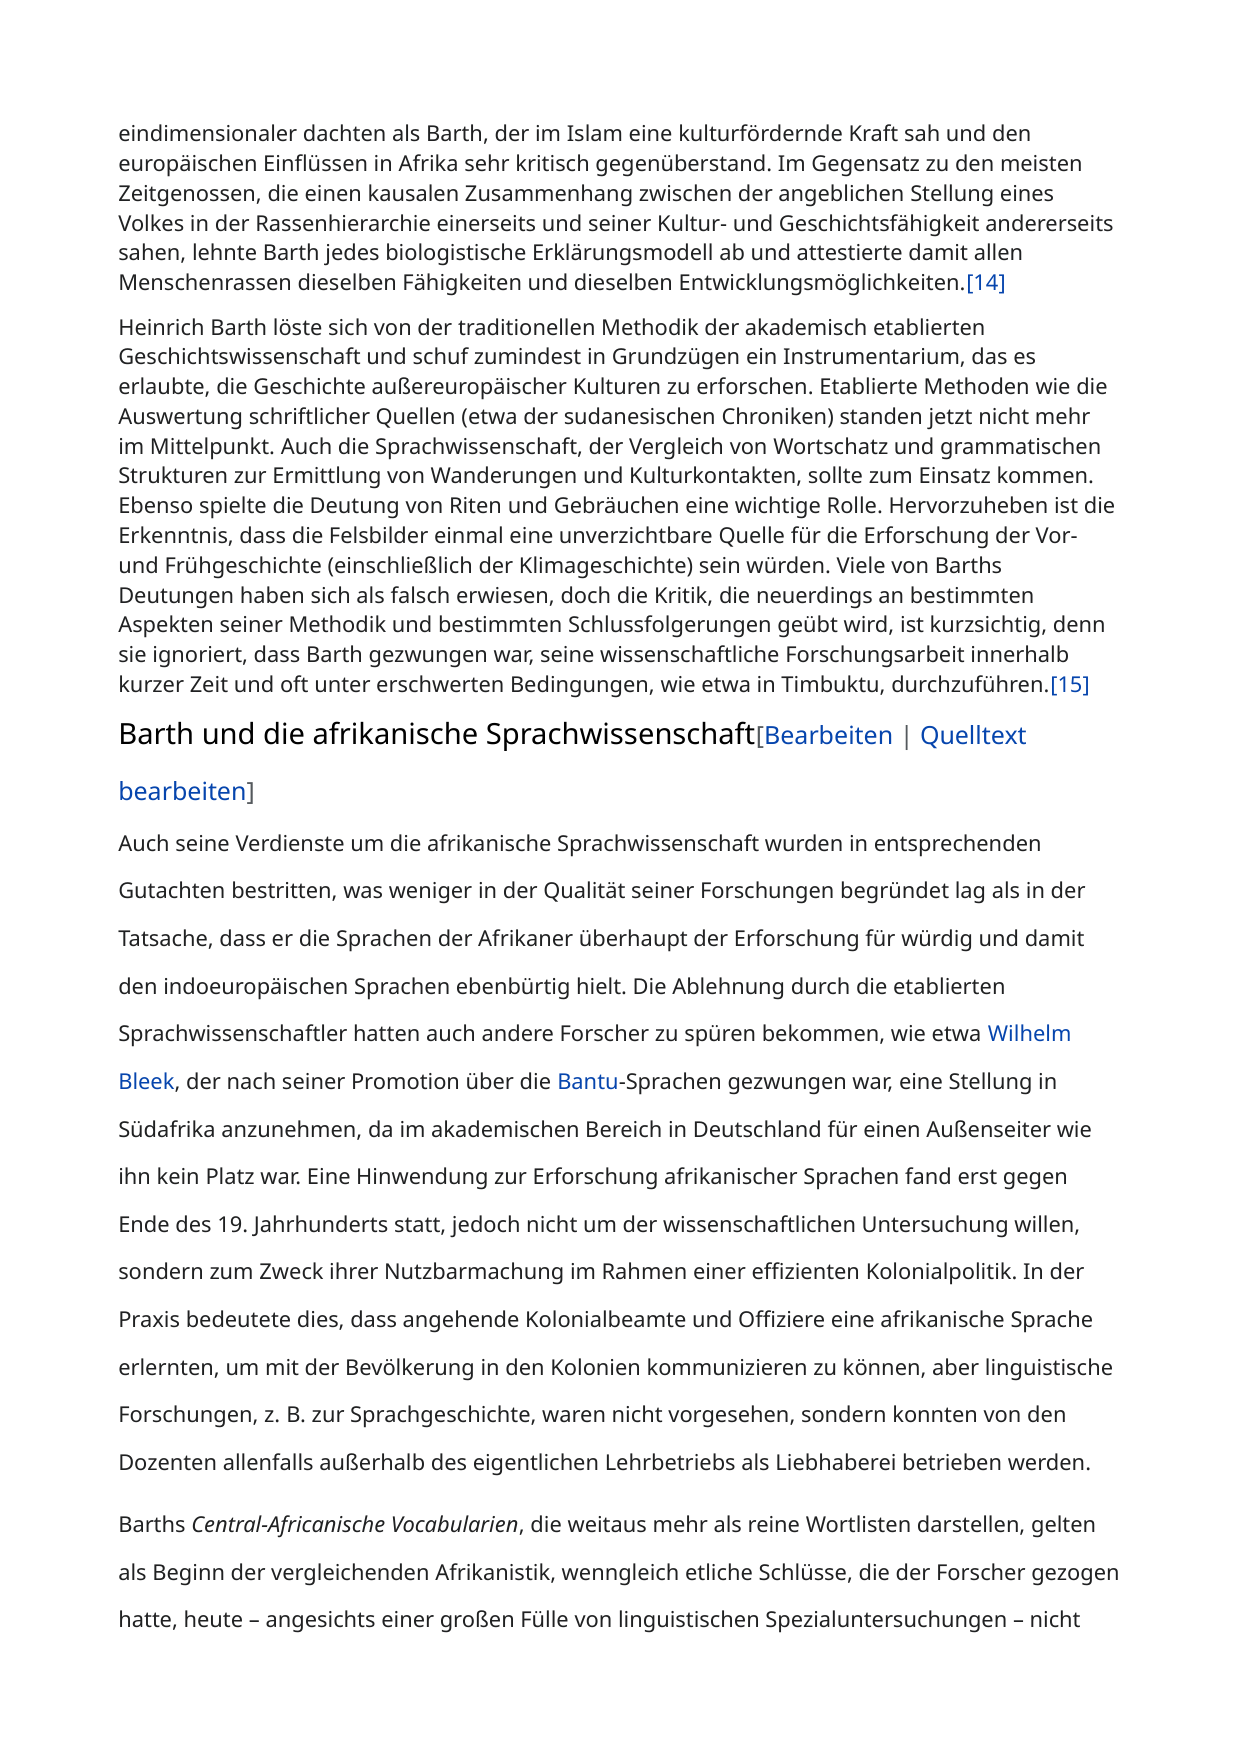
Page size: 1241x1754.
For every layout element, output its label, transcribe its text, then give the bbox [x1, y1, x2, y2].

text Heinrich Barth löste sich von der traditionellen Methodik der akademisch etablierten Geschichtswissenschaft und schuf zumindest in Grundzügen ein Instrumentarium, das es erlaubte, die Geschichte außereuropäischer Kulturen zu erforschen. Etablierte Methoden wie die Auswertung schriftlicher Quellen (etwa der sudanesischen Chroniken) standen jetzt nicht mehr im Mittelpunkt. Auch die Sprachwissenschaft, der Vergleich von Wortschatz und grammatischen Strukturen zur Ermittlung von Wanderungen und Kulturkontakten, sollte zum Einsatz kommen. Ebenso spielte die Deutung von Riten und Gebräuchen eine wichtige Rolle. Hervorzuheben ist die Erkenntnis, dass die Felsbilder einmal eine unverzichtbare Quelle für die Erforschung der Vor- und Frühgeschichte (einschließlich der Klimageschichte) sein würden. Viele von Barths Deutungen haben sich als falsch erwiesen, doch die Kritik, die neuerdings an bestimmten Aspekten seiner Methodik und bestimmten Schlussfolgerungen geübt wird, ist kurzsichtig, denn sie ignoriert, dass Barth gezwungen war, seine wissenschaftliche Forschungsarbeit innerhalb kurzer Zeit und oft unter erschwerten Bedingungen, wie etwa in Timbuktu, durchzuführen.[15] [118, 311, 1122, 699]
text Auch seine Verdienste um die afrikanische Sprachwissenschaft wurden in entsprechenden Gutachten bestritten, was weniger in der Qualität seiner Forschungen begründet lag als in der Tatsache, dass er die Sprachen der Afrikaner überhaupt der Erforschung für würdig und damit den indoeuropäischen Sprachen ebenbürtig hielt. Die Ablehnung durch die etablierten Sprachwissenschaftler hatten auch andere Forscher zu spüren bekommen, wie etwa Wilhelm Bleek, der nach seiner Promotion über die Bantu-Sprachen gezwungen war, eine Stellung in Südafrika anzunehmen, da im akademischen Bereich in Deutschland für einen Außenseiter wie ihn kein Platz war. Eine Hinwendung zur Erforschung afrikanischer Sprachen fand erst gegen Ende des 19. Jahrhunderts statt, jedoch nicht um der wissenschaftlichen Untersuchung willen, sondern zum Zweck ihrer Nutzbarmachung im Rahmen einer effizienten Kolonialpolitik. In der Praxis bedeutete dies, dass angehende Kolonialbeamte und Offiziere eine afrikanische Sprache erlernten, um mit der Bevölkerung in den Kolonien kommunizieren zu können, aber linguistische Forschungen, z. B. zur Sprachgeschichte, waren nicht vorgesehen, sondern konnten von den Dozenten allenfalls außerhalb des eigentlichen Lehrbetriebs als Liebhaberei betrieben werden. [118, 828, 1122, 1477]
text eindimensionaler dachten als Barth, der im Islam eine kulturfördernde Kraft sah und den europäischen Einflüssen in Afrika sehr kritisch gegenüberstand. Im Gegensatz zu den meisten Zeitgenossen, die einen kausalen Zusammenhang zwischen der angeblichen Stellung eines Volkes in der Rassenhierarchie einerseits und seiner Kultur- und Geschichtsfähigkeit andererseits sahen, lehnte Barth jedes biologistische Erklärungsmodell ab und attestierte damit allen Menschenrassen dieselben Fähigkeiten und dieselben Entwicklungsmöglichkeiten.[14] [118, 118, 1122, 297]
subtitle Barth und die afrikanische Sprachwissenschaft[Bearbeiten | Quelltext bearbeiten] [118, 713, 1122, 807]
text Barths Central-Africanische Vocabularien, die weitaus mehr als reine Wortlisten darstellen, gelten als Beginn der vergleichenden Afrikanistik, wenngleich etliche Schlüsse, die der Forscher gezogen hatte, heute – angesichts einer großen Fülle von linguistischen Spezialuntersuchungen – nicht [118, 1509, 1122, 1634]
